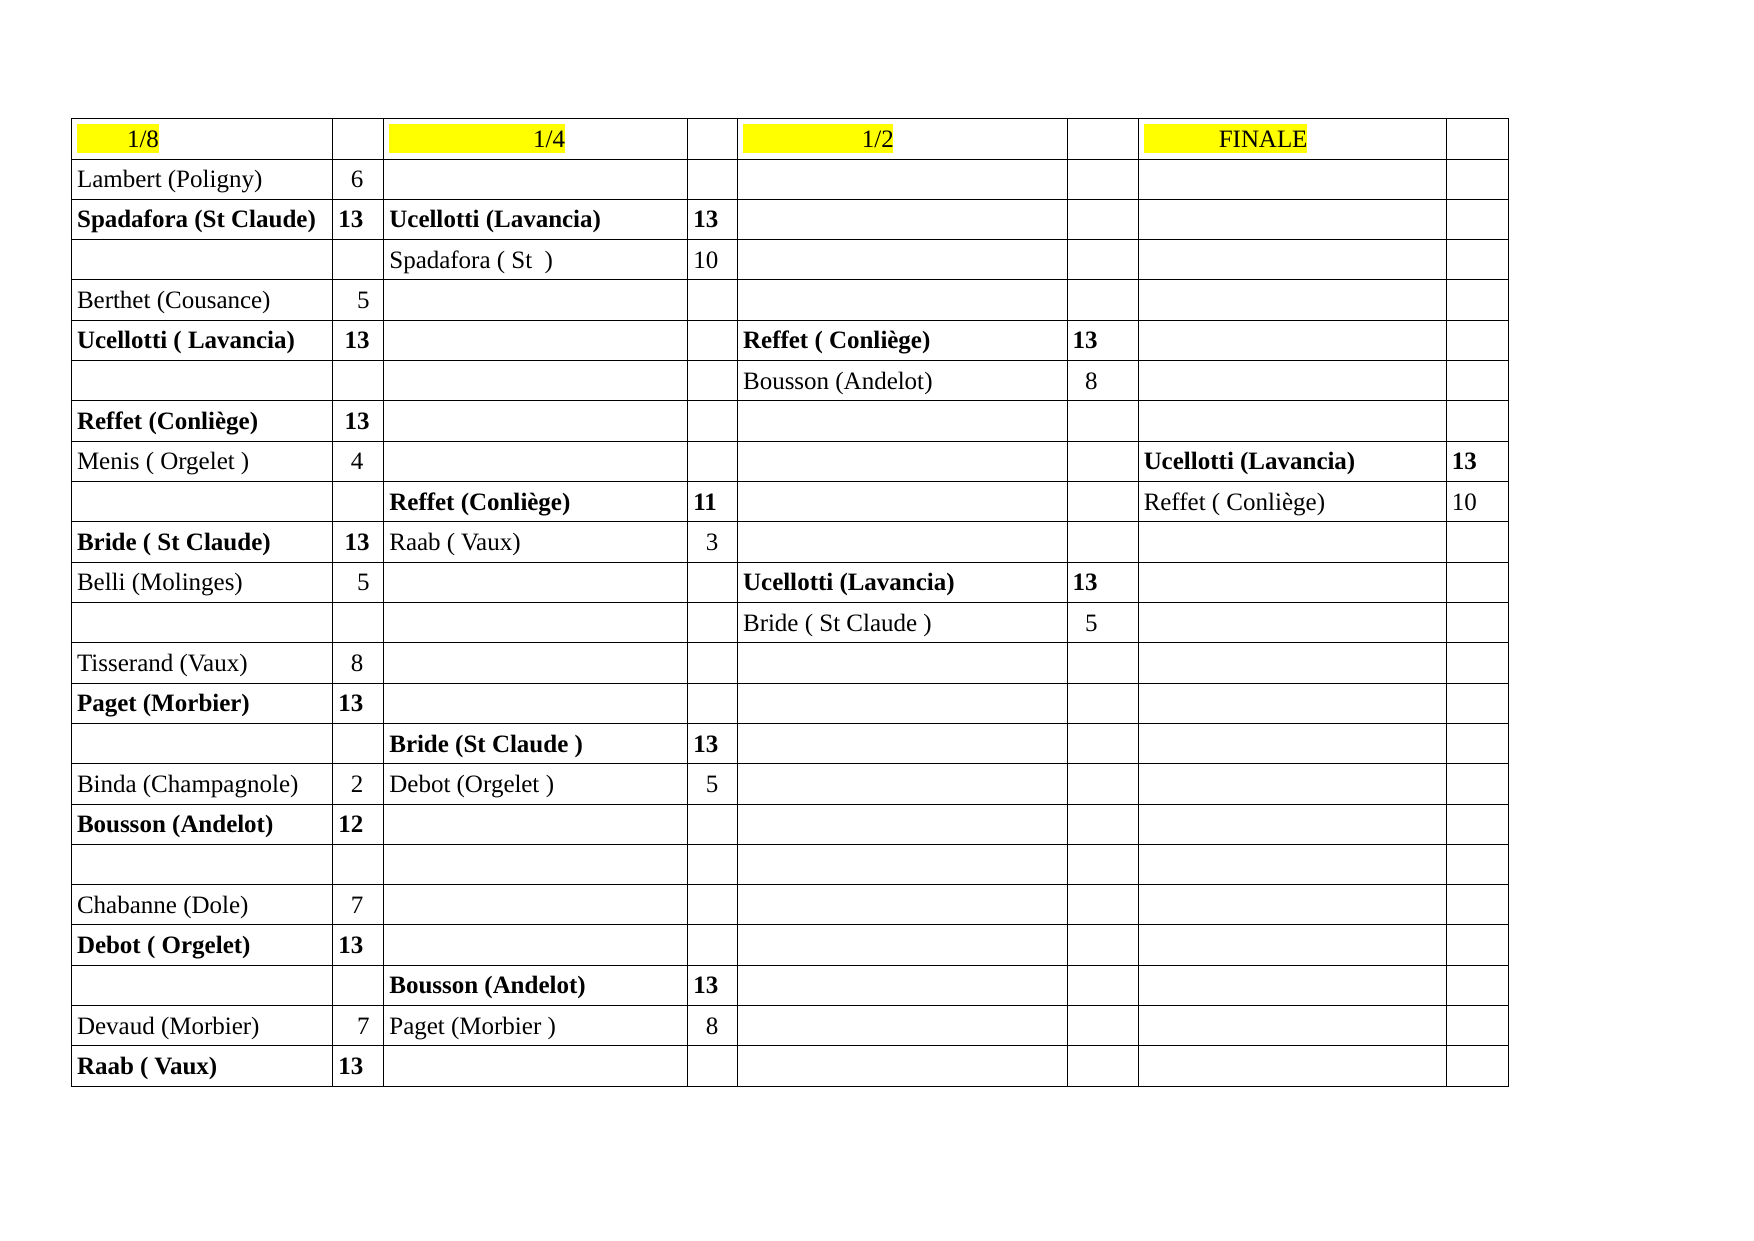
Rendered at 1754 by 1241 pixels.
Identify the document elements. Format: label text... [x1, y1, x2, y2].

table_cell [1139, 1046, 1446, 1086]
table_cell 8 [688, 1006, 737, 1045]
table_cell [1139, 643, 1446, 682]
table_cell 10 [688, 240, 737, 279]
table_cell 8 [1068, 361, 1138, 400]
table_cell [1447, 845, 1508, 884]
table_cell [1447, 643, 1508, 682]
table_cell [1447, 1006, 1508, 1045]
table_cell Berthet (Cousance) [72, 280, 332, 320]
table_cell [688, 643, 737, 682]
table_cell [333, 724, 383, 763]
table_cell [1447, 361, 1508, 400]
table_cell 5 [688, 764, 737, 803]
table_cell [384, 684, 687, 723]
table_cell Ucellotti (Lavancia) [384, 200, 687, 239]
table_header 1/4 [384, 119, 687, 158]
table_header [1447, 119, 1508, 158]
table_cell [384, 643, 687, 682]
table_cell [738, 805, 1067, 844]
table_cell [1139, 885, 1446, 924]
table_cell Reffet (Conliège) [384, 482, 687, 521]
table_cell [1068, 1006, 1138, 1045]
table_cell Reffet ( Conliège) [738, 321, 1067, 360]
table_cell [738, 522, 1067, 562]
table_cell [1068, 764, 1138, 803]
table_cell [738, 160, 1067, 199]
table_cell 5 [333, 280, 383, 320]
table_cell [738, 1006, 1067, 1045]
table_cell [738, 885, 1067, 924]
table_cell 13 [333, 684, 383, 723]
table_cell [1068, 724, 1138, 763]
table_cell Paget (Morbier ) [384, 1006, 687, 1045]
table_cell 12 [333, 805, 383, 844]
table_cell [384, 280, 687, 320]
table_cell 5 [333, 563, 383, 602]
table_header [333, 119, 383, 158]
table_cell [1068, 280, 1138, 320]
table_cell [688, 885, 737, 924]
table_cell 13 [688, 724, 737, 763]
table_cell [688, 845, 737, 884]
table_header FINALE [1139, 119, 1446, 158]
table_cell Raab ( Vaux) [384, 522, 687, 562]
table_cell Ucellotti ( Lavancia) [72, 321, 332, 360]
table_cell Debot (Orgelet ) [384, 764, 687, 803]
table_cell [1139, 925, 1446, 965]
table_cell [1447, 321, 1508, 360]
table_cell [1139, 845, 1446, 884]
table_cell 4 [333, 442, 383, 481]
table_cell [1447, 885, 1508, 924]
table_cell [1068, 643, 1138, 682]
table_cell [384, 885, 687, 924]
table_cell Spadafora (St Claude) [72, 200, 332, 239]
table_cell Reffet ( Conliège) [1139, 482, 1446, 521]
table_cell [1068, 482, 1138, 521]
table_cell [1139, 603, 1446, 642]
table_cell Belli (Molinges) [72, 563, 332, 602]
table_cell [738, 240, 1067, 279]
table_cell 13 [1068, 563, 1138, 602]
table_cell [384, 603, 687, 642]
table_cell Bousson (Andelot) [72, 805, 332, 844]
table_cell [1139, 563, 1446, 602]
table_cell 13 [333, 522, 383, 562]
table_cell [1447, 200, 1508, 239]
table_cell [688, 401, 737, 441]
table_cell 13 [333, 925, 383, 965]
table_cell [738, 684, 1067, 723]
table_cell [384, 361, 687, 400]
table_cell [1139, 321, 1446, 360]
table_cell 13 [333, 200, 383, 239]
table_cell Tisserand (Vaux) [72, 643, 332, 682]
table_cell [688, 1046, 737, 1086]
table_cell [1139, 805, 1446, 844]
table_cell [1447, 764, 1508, 803]
table_cell [1447, 724, 1508, 763]
table_cell [738, 643, 1067, 682]
table_cell Ucellotti (Lavancia) [738, 563, 1067, 602]
table_cell [1139, 522, 1446, 562]
table_cell [72, 724, 332, 763]
table_cell [738, 280, 1067, 320]
table_cell Bride ( St Claude ) [738, 603, 1067, 642]
table_cell 10 [1447, 482, 1508, 521]
table_cell [688, 925, 737, 965]
table_cell [738, 442, 1067, 481]
table_cell [688, 280, 737, 320]
table_cell [1139, 764, 1446, 803]
table_cell [384, 845, 687, 884]
table_cell 11 [688, 482, 737, 521]
table_cell [738, 1046, 1067, 1086]
table_cell [1139, 1006, 1446, 1045]
table_cell 13 [333, 1046, 383, 1086]
table_cell Chabanne (Dole) [72, 885, 332, 924]
table_cell [384, 401, 687, 441]
table_cell [72, 845, 332, 884]
table_cell [1068, 401, 1138, 441]
table_cell Bride (St Claude ) [384, 724, 687, 763]
table_cell [1068, 805, 1138, 844]
table_cell 8 [333, 643, 383, 682]
table_cell 13 [1447, 442, 1508, 481]
table_cell [1068, 925, 1138, 965]
table_cell 5 [1068, 603, 1138, 642]
table_header 1/8 [72, 119, 332, 158]
table_cell [688, 684, 737, 723]
table_cell [384, 1046, 687, 1086]
table_cell [1068, 442, 1138, 481]
table_cell [384, 160, 687, 199]
table_cell [1447, 925, 1508, 965]
table_cell 13 [688, 200, 737, 239]
table_cell [738, 925, 1067, 965]
table_cell [384, 805, 687, 844]
table_cell [1139, 966, 1446, 1005]
table_cell [688, 805, 737, 844]
table_cell [688, 563, 737, 602]
table_cell [1447, 563, 1508, 602]
table_cell Lambert (Poligny) [72, 160, 332, 199]
table_cell [688, 160, 737, 199]
table_cell 7 [333, 885, 383, 924]
table_cell Reffet (Conliège) [72, 401, 332, 441]
table_cell [333, 603, 383, 642]
table_cell [1068, 966, 1138, 1005]
table_cell 13 [1068, 321, 1138, 360]
table_cell Debot ( Orgelet) [72, 925, 332, 965]
table_cell [1447, 522, 1508, 562]
table_cell [738, 200, 1067, 239]
table_cell [333, 845, 383, 884]
table_cell Menis ( Orgelet ) [72, 442, 332, 481]
table_cell 13 [688, 966, 737, 1005]
table_cell [738, 764, 1067, 803]
table_cell [688, 603, 737, 642]
table_cell 7 [333, 1006, 383, 1045]
table_cell [1447, 280, 1508, 320]
table_cell 2 [333, 764, 383, 803]
table_cell [1068, 1046, 1138, 1086]
table_header [1068, 119, 1138, 158]
table_cell [1139, 240, 1446, 279]
table_cell [688, 321, 737, 360]
table_cell [1139, 724, 1446, 763]
table_cell Bride ( St Claude) [72, 522, 332, 562]
table_cell Binda (Champagnole) [72, 764, 332, 803]
table_cell [1139, 401, 1446, 441]
table_cell [1447, 160, 1508, 199]
table_cell [1447, 240, 1508, 279]
table_cell [1447, 966, 1508, 1005]
table_cell 6 [333, 160, 383, 199]
table_cell [1447, 603, 1508, 642]
table_cell [333, 966, 383, 1005]
table_cell 13 [333, 401, 383, 441]
table_cell [1447, 1046, 1508, 1086]
table_cell [384, 925, 687, 965]
table_cell [72, 966, 332, 1005]
table_cell [1068, 684, 1138, 723]
table_cell Spadafora ( St ) [384, 240, 687, 279]
table_cell [72, 603, 332, 642]
table_cell [1068, 522, 1138, 562]
table_cell [1068, 200, 1138, 239]
table_cell [72, 361, 332, 400]
table_cell 13 [333, 321, 383, 360]
table_cell [1139, 200, 1446, 239]
table_cell [384, 442, 687, 481]
table_cell [333, 240, 383, 279]
table_cell [1447, 401, 1508, 441]
table_cell Ucellotti (Lavancia) [1139, 442, 1446, 481]
table_cell [1139, 280, 1446, 320]
table_cell [333, 361, 383, 400]
table_cell [384, 321, 687, 360]
table_cell [738, 845, 1067, 884]
table_cell [688, 361, 737, 400]
table_cell Raab ( Vaux) [72, 1046, 332, 1086]
table_cell [738, 401, 1067, 441]
table_cell Devaud (Morbier) [72, 1006, 332, 1045]
table_cell [1447, 684, 1508, 723]
table_cell 3 [688, 522, 737, 562]
table_cell [1139, 160, 1446, 199]
table_cell [1139, 361, 1446, 400]
table_cell Paget (Morbier) [72, 684, 332, 723]
table_cell [1068, 240, 1138, 279]
table_header 1/2 [738, 119, 1067, 158]
table_cell [384, 563, 687, 602]
table_cell [1068, 885, 1138, 924]
table_cell Bousson (Andelot) [738, 361, 1067, 400]
table_cell [72, 482, 332, 521]
table_cell [1068, 845, 1138, 884]
table_cell [738, 724, 1067, 763]
table_cell [688, 442, 737, 481]
table_cell [1139, 684, 1446, 723]
table_cell Bousson (Andelot) [384, 966, 687, 1005]
table_header [688, 119, 737, 158]
table_cell [1068, 160, 1138, 199]
table_cell [72, 240, 332, 279]
table_cell [1447, 805, 1508, 844]
table_cell [333, 482, 383, 521]
table_cell [738, 966, 1067, 1005]
table_cell [738, 482, 1067, 521]
